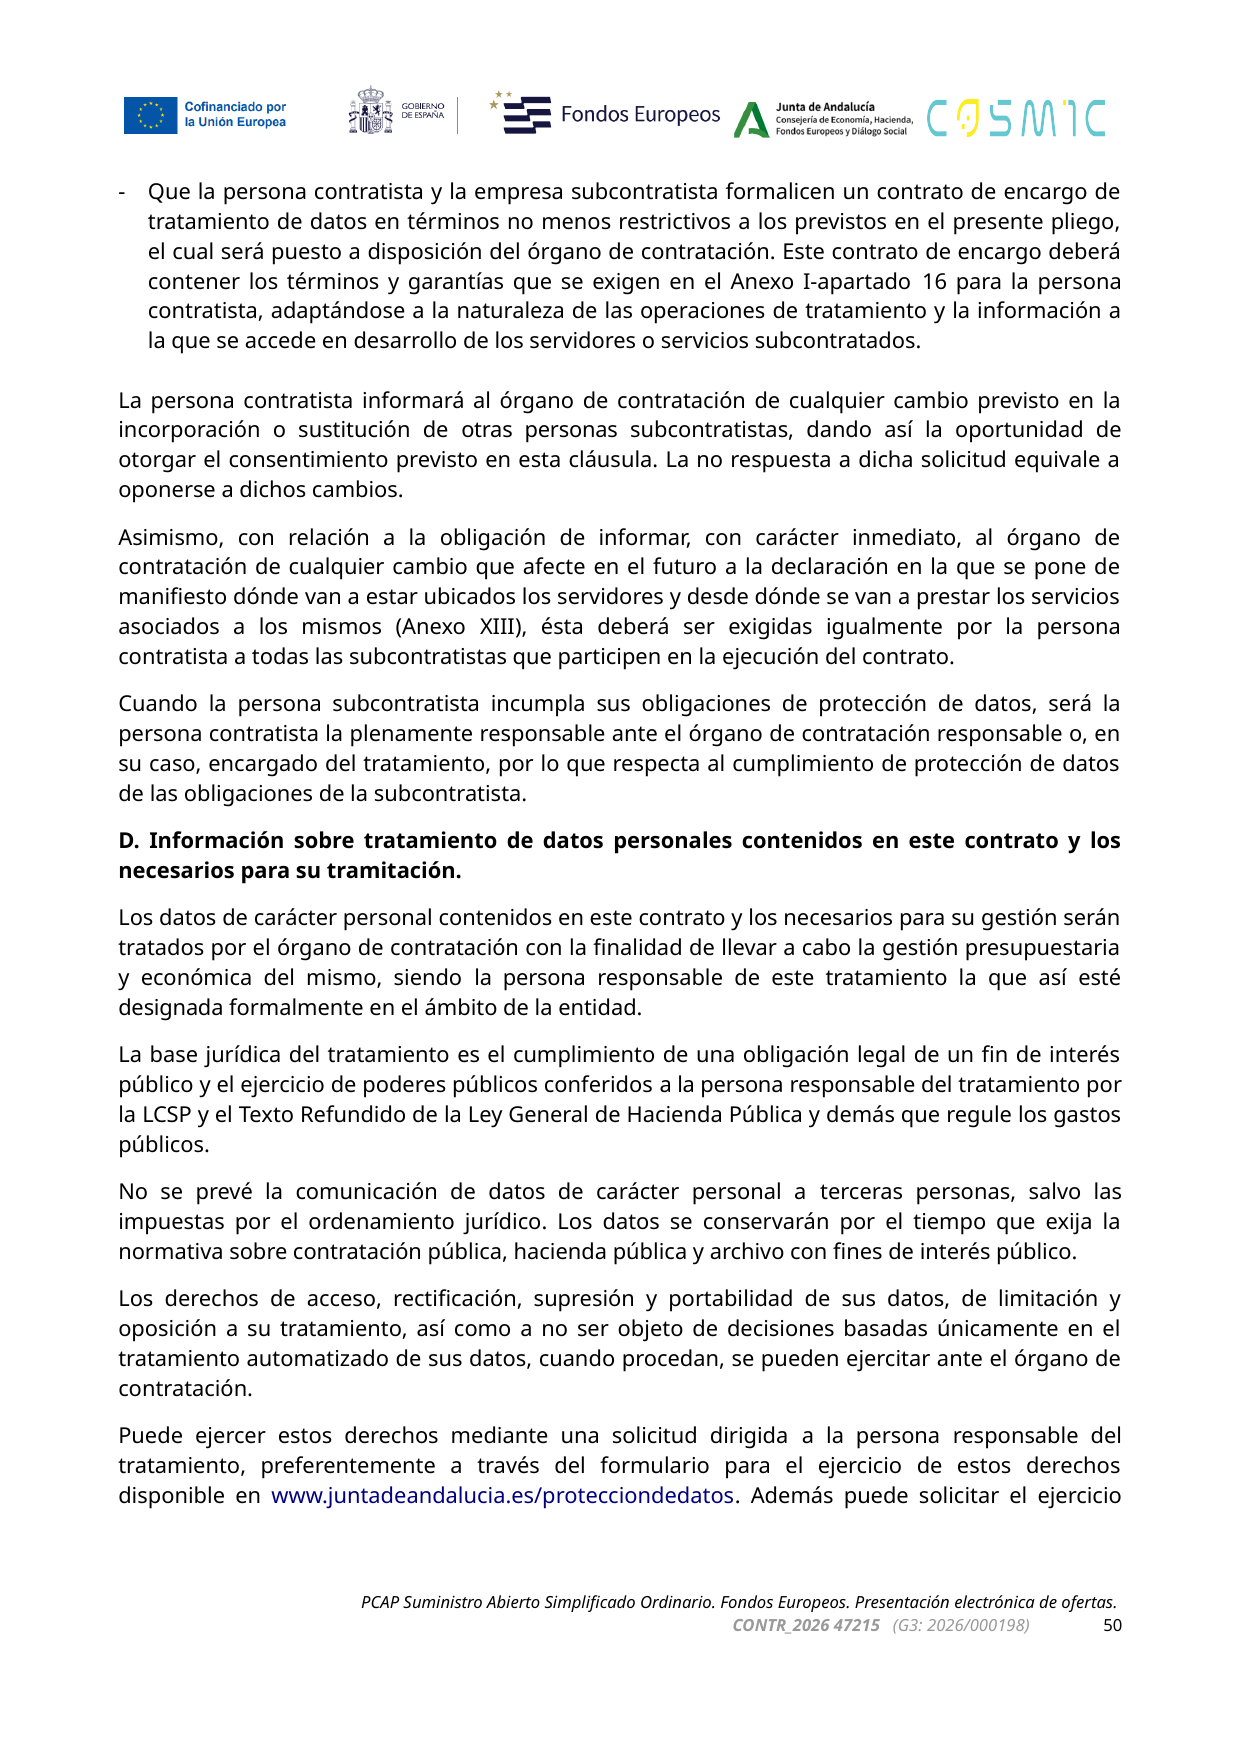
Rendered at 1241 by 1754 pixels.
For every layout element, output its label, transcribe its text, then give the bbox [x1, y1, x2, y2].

text D. Información sobre tratamiento de datos personales contenidos en este contrato y los necesarios para su tramitación. [118, 825, 1122, 884]
text La persona contratista informará al órgano de contratación de cualquier cambio previsto en la incorporación o sustitución de otras personas subcontratistas, dando así la oportunidad de otorgar el consentimiento previsto en esta cláusula. La no respuesta a dicha solicitud equivale a oponerse a dichos cambios. [118, 384, 1122, 504]
text Puede ejercer estos derechos mediante una solicitud dirigida a la persona responsable del tratamiento, preferentemente a través del formulario para el ejercicio de estos derechos disponible en www.juntadeandalucia.es/protecciondedatos. Además puede solicitar el ejercicio [118, 1420, 1122, 1509]
text La base jurídica del tratamiento es el cumplimiento de una obligación legal de un fin de interés público y el ejercicio de poderes públicos conferidos a la persona responsable del tratamiento por la LCSP y el Texto Refundido de la Ley General de Hacienda Pública y demás que regule los gastos públicos. [118, 1039, 1122, 1158]
text No se prevé la comunicación de datos de carácter personal a terceras personas, salvo las impuestas por el ordenamiento jurídico. Los datos se conservarán por el tiempo que exija la normativa sobre contratación pública, hacienda pública y archivo con fines de interés público. [118, 1176, 1122, 1265]
text Asimismo, con relación a la obligación de informar, con carácter inmediato, al órgano de contratación de cualquier cambio que afecte en el futuro a la declaración en la que se pone de manifiesto dónde van a estar ubicados los servidores y desde dónde se van a prestar los servicios asociados a los mismos (Anexo XIII), ésta deberá ser exigidas igualmente por la persona contratista a todas las subcontratistas que participen en la ejecución del contrato. [118, 521, 1122, 670]
text Los datos de carácter personal contenidos en este contrato y los necesarios para su gestión serán tratados por el órgano de contratación con la finalidad de llevar a cabo la gestión presupuestaria y económica del mismo, siendo la persona responsable de este tratamiento la que así esté designada formalmente en el ámbito de la entidad. [118, 902, 1122, 1021]
text Los derechos de acceso, rectificación, supresión y portabilidad de sus datos, de limitación y oposición a su tratamiento, así como a no ser objeto de decisiones basadas únicamente en el tratamiento automatizado de sus datos, cuando procedan, se pueden ejercitar ante el órgano de contratación. [118, 1283, 1122, 1402]
picture [927, 99, 1105, 137]
picture [104, 69, 918, 142]
text - Que la persona contratista y la empresa subcontratista formalicen un contrato de encargo de tratamiento de datos en términos no menos restrictivos a los previstos en el presente pliego, el cual será puesto a disposición del órgano de contratación. Este contrato de encargo deberá contener los términos y garantías que se exigen en el Anexo I-apartado 16 para la persona contratista, adaptándose a la naturaleza de las operaciones de tratamiento y la información a la que se accede en desarrollo de los servidores o servicios subcontratados. [118, 176, 1122, 355]
text Cuando la persona subcontratista incumpla sus obligaciones de protección de datos, será la persona contratista la plenamente responsable ante el órgano de contratación responsable o, en su caso, encargado del tratamiento, por lo que respecta al cumplimiento de protección de datos de las obligaciones de la subcontratista. [118, 688, 1122, 807]
